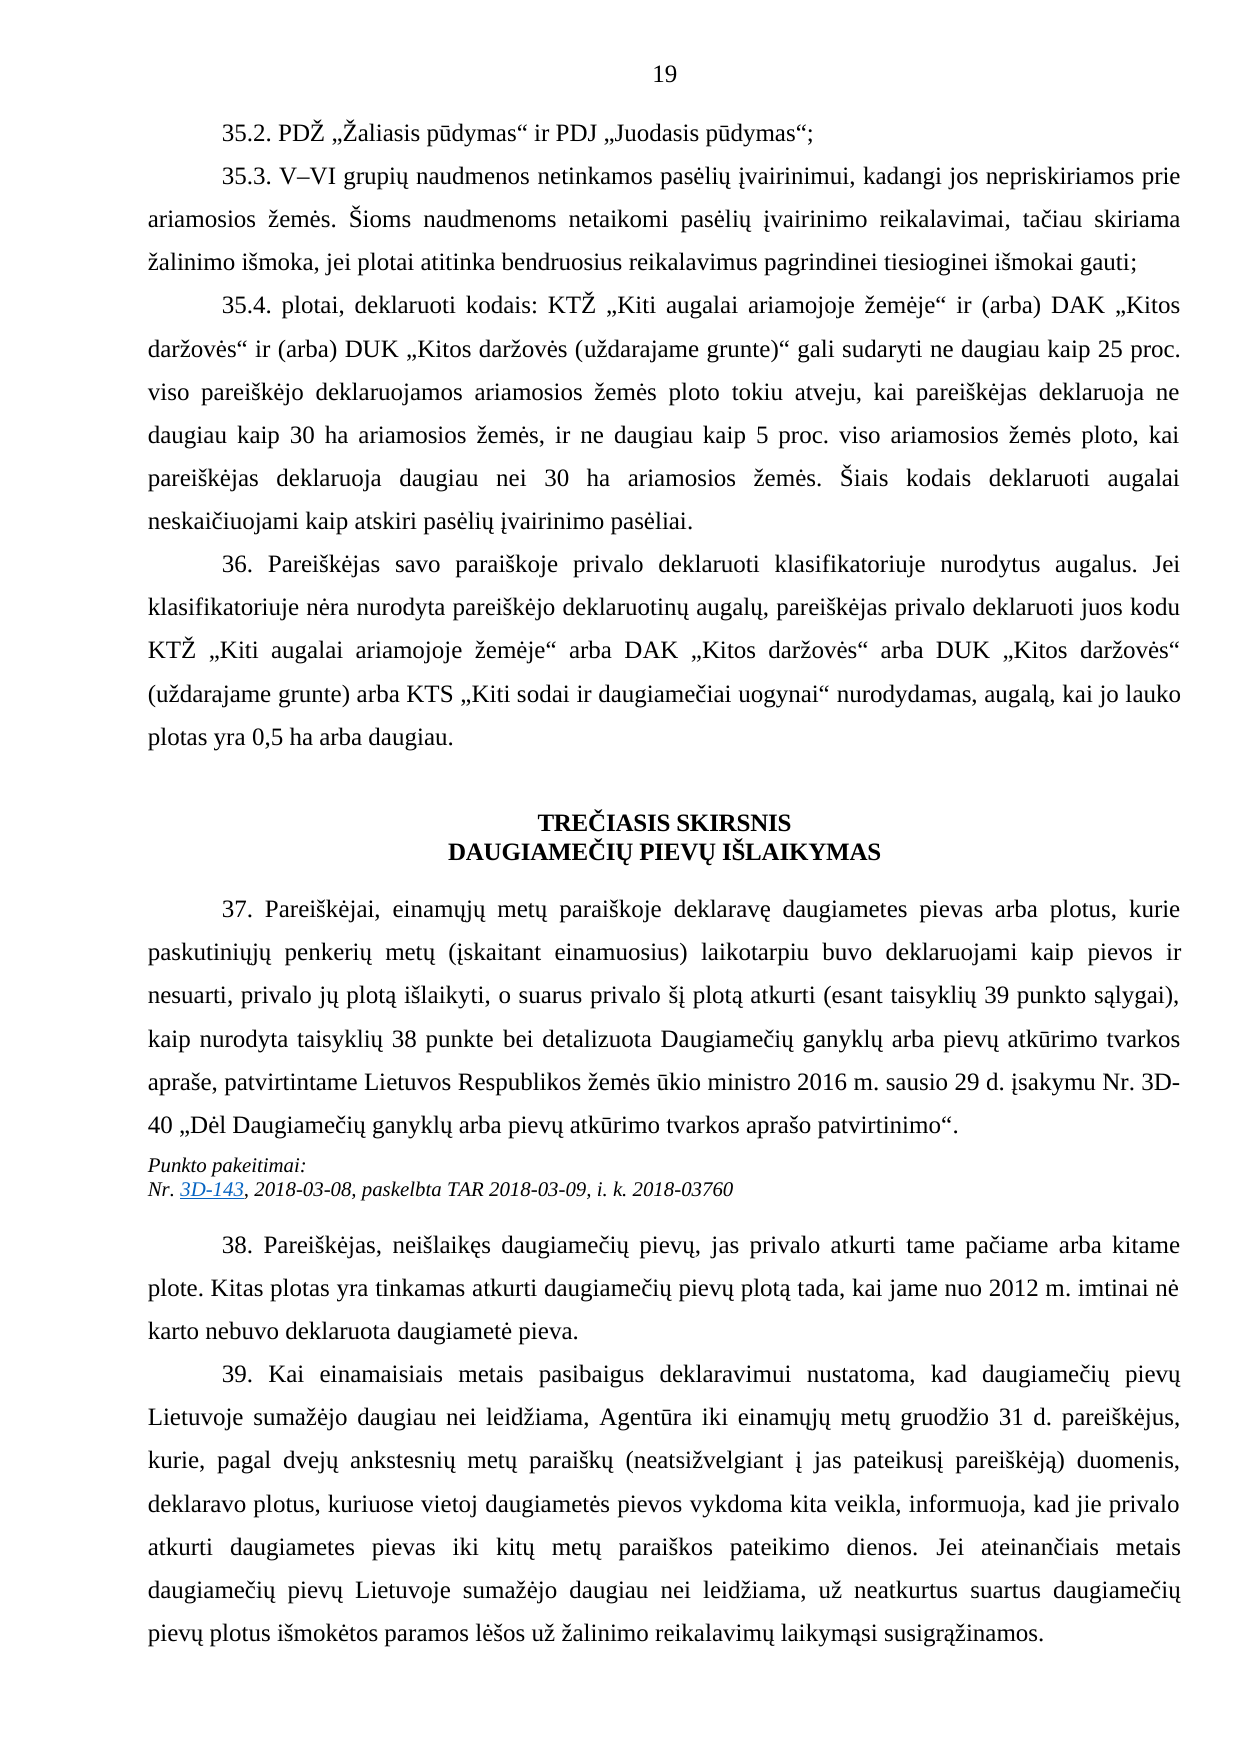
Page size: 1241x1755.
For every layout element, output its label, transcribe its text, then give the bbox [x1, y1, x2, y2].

text Nr. 3D-143, 2018-03-08, paskelbta TAR 2018-03-09, i. k. 2018-03760 [148, 1177, 1181, 1201]
text DAUGIAMEČIŲ PIEVŲ IŠLAIKYMAS [148, 837, 1181, 866]
text 38. Pareiškėjas, neišlaikęs daugiamečių pievų, jas privalo atkurti tame pačiame arba kitame plote. Kitas plotas yra tinkamas atkurti daugiamečių pievų plotą tada, kai jame nuo 2012 m. imtinai nė karto nebuvo deklaruota daugiametė pieva. [148, 1230, 1181, 1345]
text 36. Pareiškėjas savo paraiškoje privalo deklaruoti klasifikatoriuje nurodytus augalus. Jei klasifikatoriuje nėra nurodyta pareiškėjo deklaruotinų augalų, pareiškėjas privalo deklaruoti juos kodu KTŽ „Kiti augalai ariamojoje žemėje“ arba DAK „Kitos daržovės“ arba DUK „Kitos daržovės“ (uždarajame grunte) arba KTS „Kiti sodai ir daugiamečiai uogynai“ nurodydamas, augalą, kai jo lauko plotas yra 0,5 ha arba daugiau. [148, 549, 1181, 751]
text 37. Pareiškėjai, einamųjų metų paraiškoje deklaravę daugiametes pievas arba plotus, kurie paskutiniųjų penkerių metų (įskaitant einamuosius) laikotarpiu buvo deklaruojami kaip pievos ir nesuarti, privalo jų plotą išlaikyti, o suarus privalo šį plotą atkurti (esant taisyklių 39 punkto sąlygai), kaip nurodyta taisyklių 38 punkte bei detalizuota Daugiamečių ganyklų arba pievų atkūrimo tvarkos apraše, patvirtintame Lietuvos Respublikos žemės ūkio ministro 2016 m. sausio 29 d. įsakymu Nr. 3D-40 „Dėl Daugiamečių ganyklų arba pievų atkūrimo tvarkos aprašo patvirtinimo“. [148, 894, 1181, 1139]
text 35.2. PDŽ „Žaliasis pūdymas“ ir PDJ „Juodasis pūdymas“; [148, 118, 1181, 147]
text 35.4. plotai, deklaruoti kodais: KTŽ „Kiti augalai ariamojoje žemėje“ ir (arba) DAK „Kitos daržovės“ ir (arba) DUK „Kitos daržovės (uždarajame grunte)“ gali sudaryti ne daugiau kaip 25 proc. viso pareiškėjo deklaruojamos ariamosios žemės ploto tokiu atveju, kai pareiškėjas deklaruoja ne daugiau kaip 30 ha ariamosios žemės, ir ne daugiau kaip 5 proc. viso ariamosios žemės ploto, kai pareiškėjas deklaruoja daugiau nei 30 ha ariamosios žemės. Šiais kodais deklaruoti augalai neskaičiuojami kaip atskiri pasėlių įvairinimo pasėliai. [148, 291, 1181, 535]
text 35.3. V–VI grupių naudmenos netinkamos pasėlių įvairinimui, kadangi jos nepriskiriamos prie ariamosios žemės. Šioms naudmenoms netaikomi pasėlių įvairinimo reikalavimai, tačiau skiriama žalinimo išmoka, jei plotai atitinka bendruosius reikalavimus pagrindinei tiesioginei išmokai gauti; [148, 161, 1181, 276]
text 39. Kai einamaisiais metais pasibaigus deklaravimui nustatoma, kad daugiamečių pievų Lietuvoje sumažėjo daugiau nei leidžiama, Agentūra iki einamųjų metų gruodžio 31 d. pareiškėjus, kurie, pagal dvejų ankstesnių metų paraiškų (neatsižvelgiant į jas pateikusį pareiškėją) duomenis, deklaravo plotus, kuriuose vietoj daugiametės pievos vykdoma kita veikla, informuoja, kad jie privalo atkurti daugiametes pievas iki kitų metų paraiškos pateikimo dienos. Jei ateinančiais metais daugiamečių pievų Lietuvoje sumažėjo daugiau nei leidžiama, už neatkurtus suartus daugiamečių pievų plotus išmokėtos paramos lėšos už žalinimo reikalavimų laikymąsi susigrąžinamos. [148, 1359, 1181, 1647]
text Punkto pakeitimai: [148, 1153, 1181, 1177]
text TREČIASIS SKIRSNIS [148, 808, 1181, 837]
